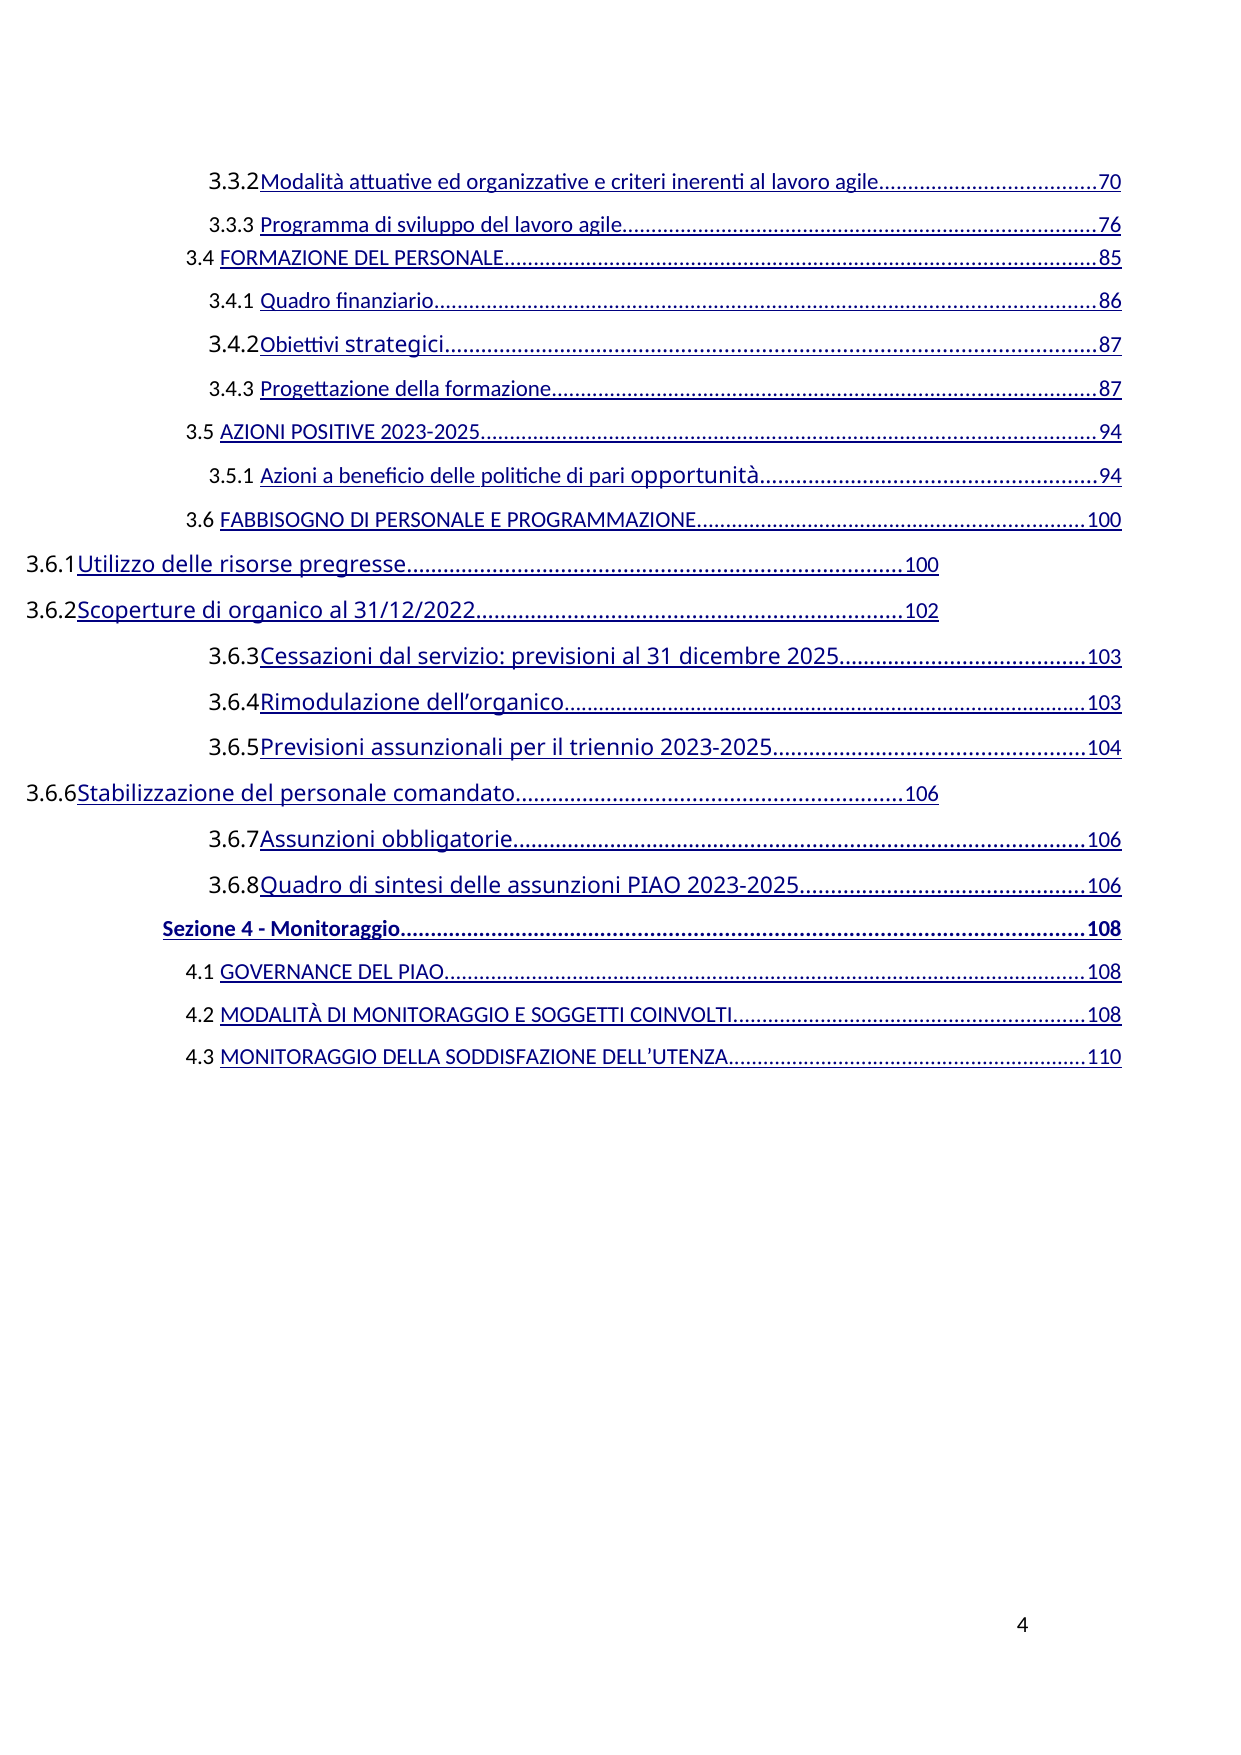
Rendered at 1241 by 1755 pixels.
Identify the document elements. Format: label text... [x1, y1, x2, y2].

text Sezione 4 - Monitoraggio 108 [162, 914, 1136, 943]
list Quadro di sintesi delle assunzioni PIAO 2023-2025 106 [208, 869, 1136, 900]
list Utilizzo delle risorse pregresse 100 [26, 548, 1136, 579]
list Previsioni assunzionali per il triennio 2023-2025 104 [208, 731, 1136, 762]
list Quadro finanziario 86 [208, 286, 1136, 314]
list Obiettivi strategici 87 [208, 328, 1136, 359]
list FABBISOGNO DI PERSONALE E PROGRAMMAZIONE 100 [185, 505, 1136, 533]
list Modalità attuative ed organizzative e criteri inerenti al lavoro agile 70 [208, 164, 1136, 196]
list AZIONI POSITIVE 2023-2025 94 [185, 417, 1136, 445]
list Assunzioni obbligatorie 106 [208, 823, 1136, 854]
list Scoperture di organico al 31/12/2022 102 [26, 594, 1136, 625]
list GOVERNANCE DEL PIAO 108 [185, 957, 1136, 985]
list MONITORAGGIO DELLA SODDISFAZIONE DELL’UTENZA 110 [185, 1042, 1136, 1071]
list Stabilizzazione del personale comandato 106 [26, 777, 1136, 808]
list Programma di sviluppo del lavoro agile 76 [208, 210, 1136, 238]
list MODALITÀ DI MONITORAGGIO E SOGGETTI COINVOLTI 108 [185, 1000, 1136, 1028]
list Azioni a beneficio delle politiche di pari opportunità 94 [208, 459, 1136, 491]
list Progettazione della formazione 87 [208, 374, 1136, 402]
list Cessazioni dal servizio: previsioni al 31 dicembre 2025 103 [208, 639, 1136, 671]
list Rimodulazione dell’organico 103 [208, 685, 1136, 717]
list FORMAZIONE DEL PERSONALE 85 [185, 243, 1136, 271]
